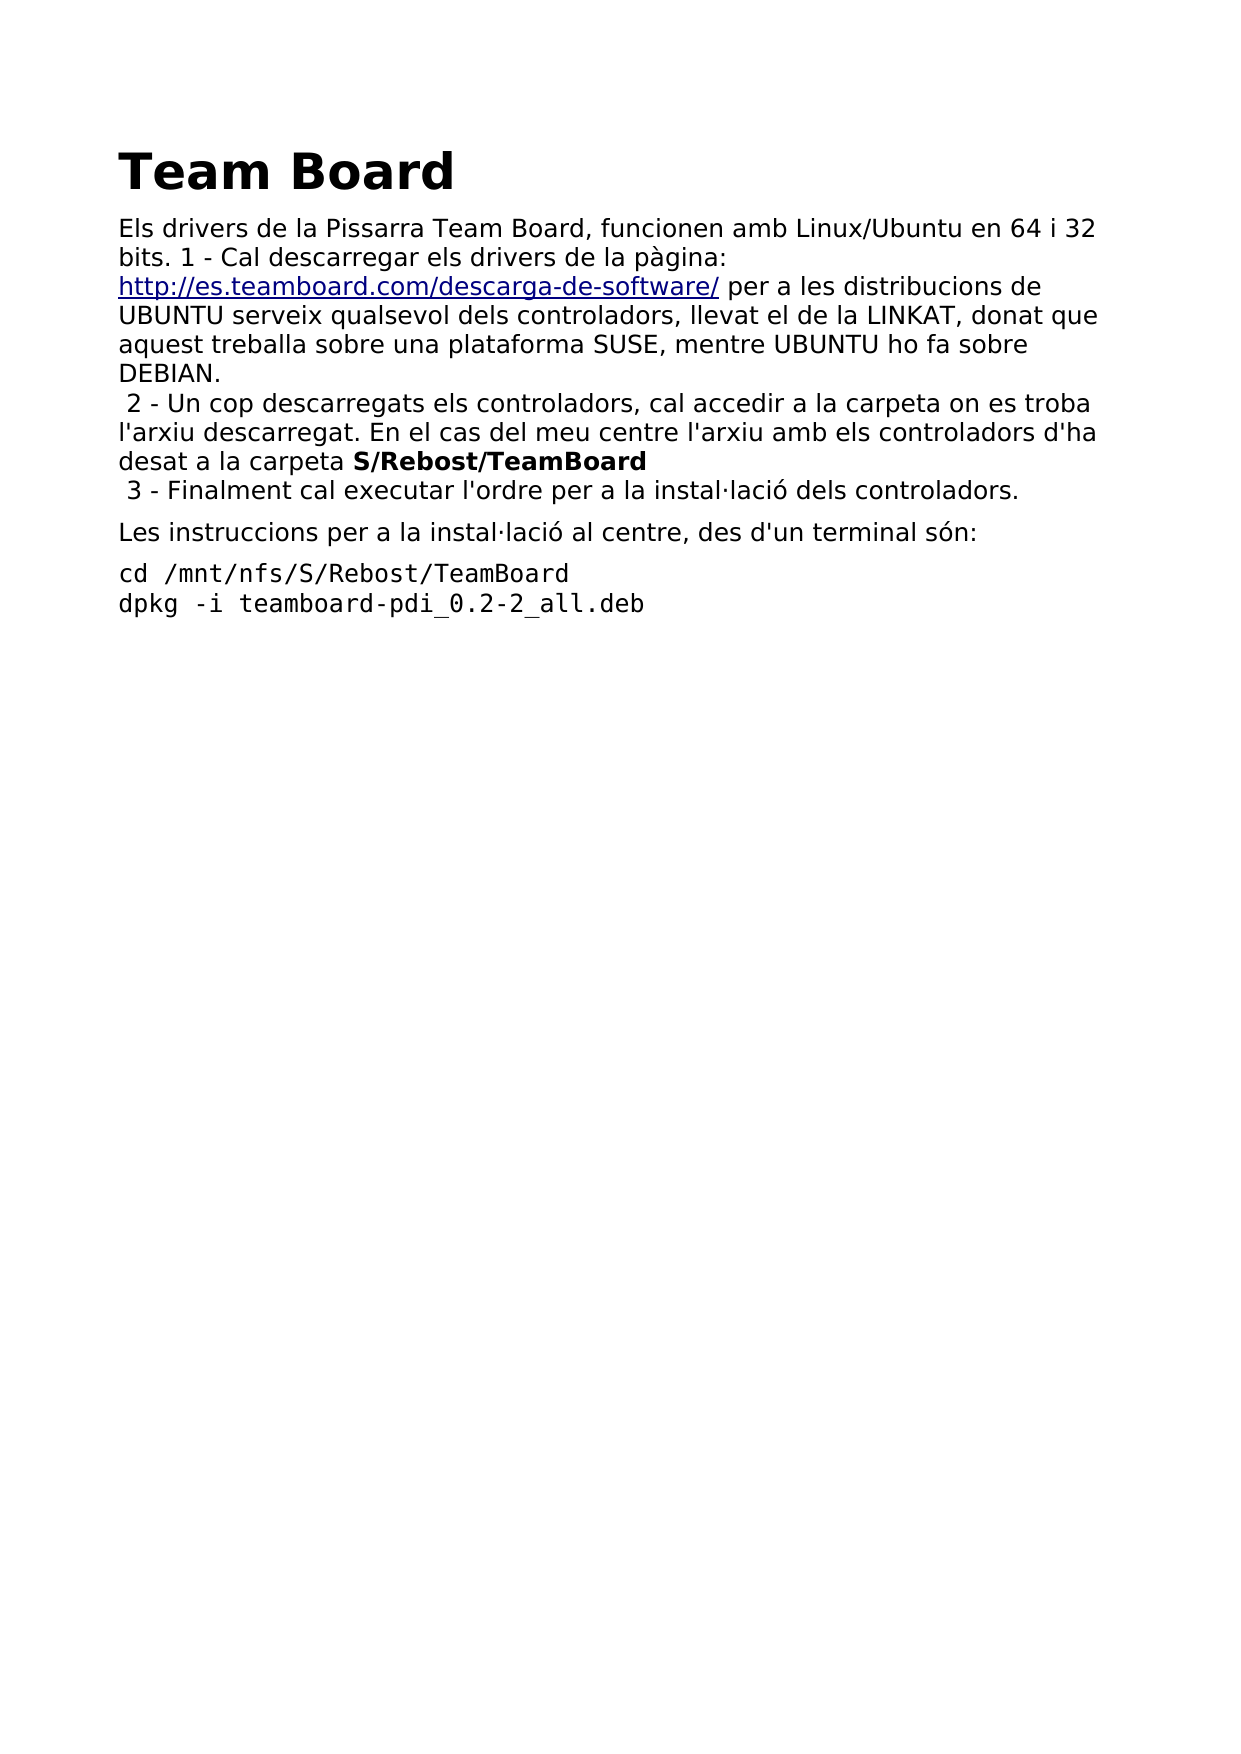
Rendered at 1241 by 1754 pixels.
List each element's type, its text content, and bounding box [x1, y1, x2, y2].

text cd /mnt/nfs/S/Rebost/TeamBoard dpkg -i teamboard-pdi_0.2-2_all.deb [118, 560, 1122, 618]
text Les instruccions per a la instal·lació al centre, des d'un terminal són: [118, 518, 1122, 547]
subtitle Team Board [118, 143, 1122, 201]
text Els drivers de la Pissarra Team Board, funcionen amb Linux/Ubuntu en 64 i 32 bits. 1 - Cal descarregar els drivers de la pàgina: http://es.teamboard.com/descarga-de-software/ per a les distribucions de UBUNTU serveix qualsevol dels controladors, llevat el de la LINKAT, donat que aquest treballa sobre una plataforma SUSE, mentre UBUNTU ho fa sobre DEBIAN. 2 - Un cop descarregats els controladors, cal accedir a la carpeta on es troba l'arxiu descarregat. En el cas del meu centre l'arxiu amb els controladors d'ha desat a la carpeta S/Rebost/TeamBoard 3 - Finalment cal executar l'ordre per a la instal·lació dels controladors. [118, 214, 1122, 506]
